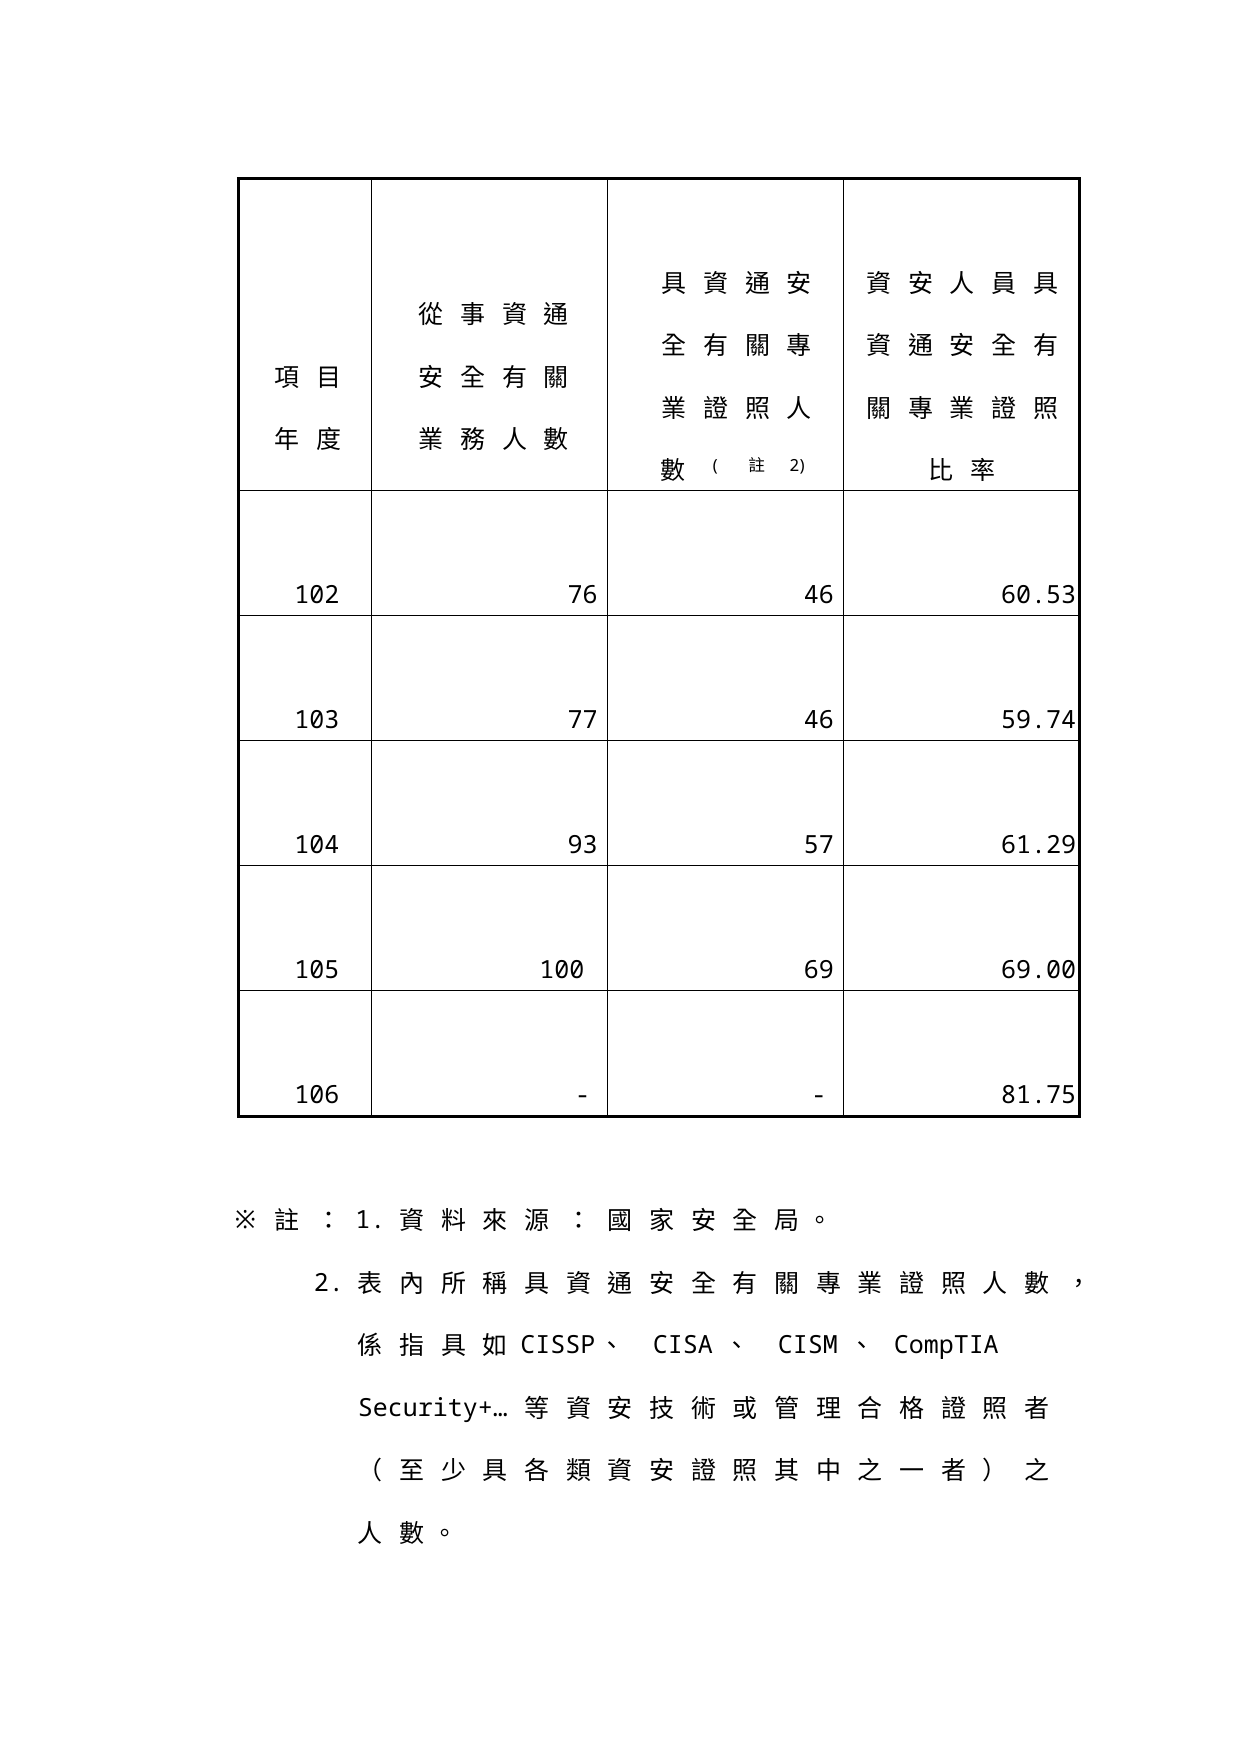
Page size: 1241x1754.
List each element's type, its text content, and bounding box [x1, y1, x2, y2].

table_header 從事資通安全有關業務人數 [372, 180, 607, 490]
table_cell 60.53 [844, 491, 1078, 615]
table_cell 106 [240, 991, 371, 1115]
table_cell 100 [372, 866, 607, 990]
table_cell 102 [240, 491, 371, 615]
table_cell 46 [608, 491, 843, 615]
table_cell - [372, 991, 607, 1115]
table_cell 61.29 [844, 741, 1078, 865]
table_cell 57 [608, 741, 843, 865]
table_cell - [608, 991, 843, 1115]
table_cell 104 [240, 741, 371, 865]
table_cell 46 [608, 616, 843, 740]
table_cell 76 [372, 491, 607, 615]
table_cell 77 [372, 616, 607, 740]
text ※註：1.資料來源：國家安全局。 [221, 1177, 1058, 1240]
text 2.表內所稱具資通安全有關專業證照人數，係指具如CISSP、CISA、CISM、CompTIA Security+…等資安技術或管理合格證照者（至少具各類資安證照其中之一者）之人數。 [296, 1240, 1058, 1552]
table_cell 81.75 [844, 991, 1078, 1115]
table_header 項目年度 [240, 180, 371, 490]
table_cell 93 [372, 741, 607, 865]
table_cell 59.74 [844, 616, 1078, 740]
table_header 資安人員具資通安全有關專業證照比率 [844, 180, 1078, 490]
table_cell 105 [240, 866, 371, 990]
table_header 具資通安全有關專業證照人數(註2) [608, 180, 843, 490]
table_cell 103 [240, 616, 371, 740]
table_cell 69 [608, 866, 843, 990]
table_cell 69.00 [844, 866, 1078, 990]
